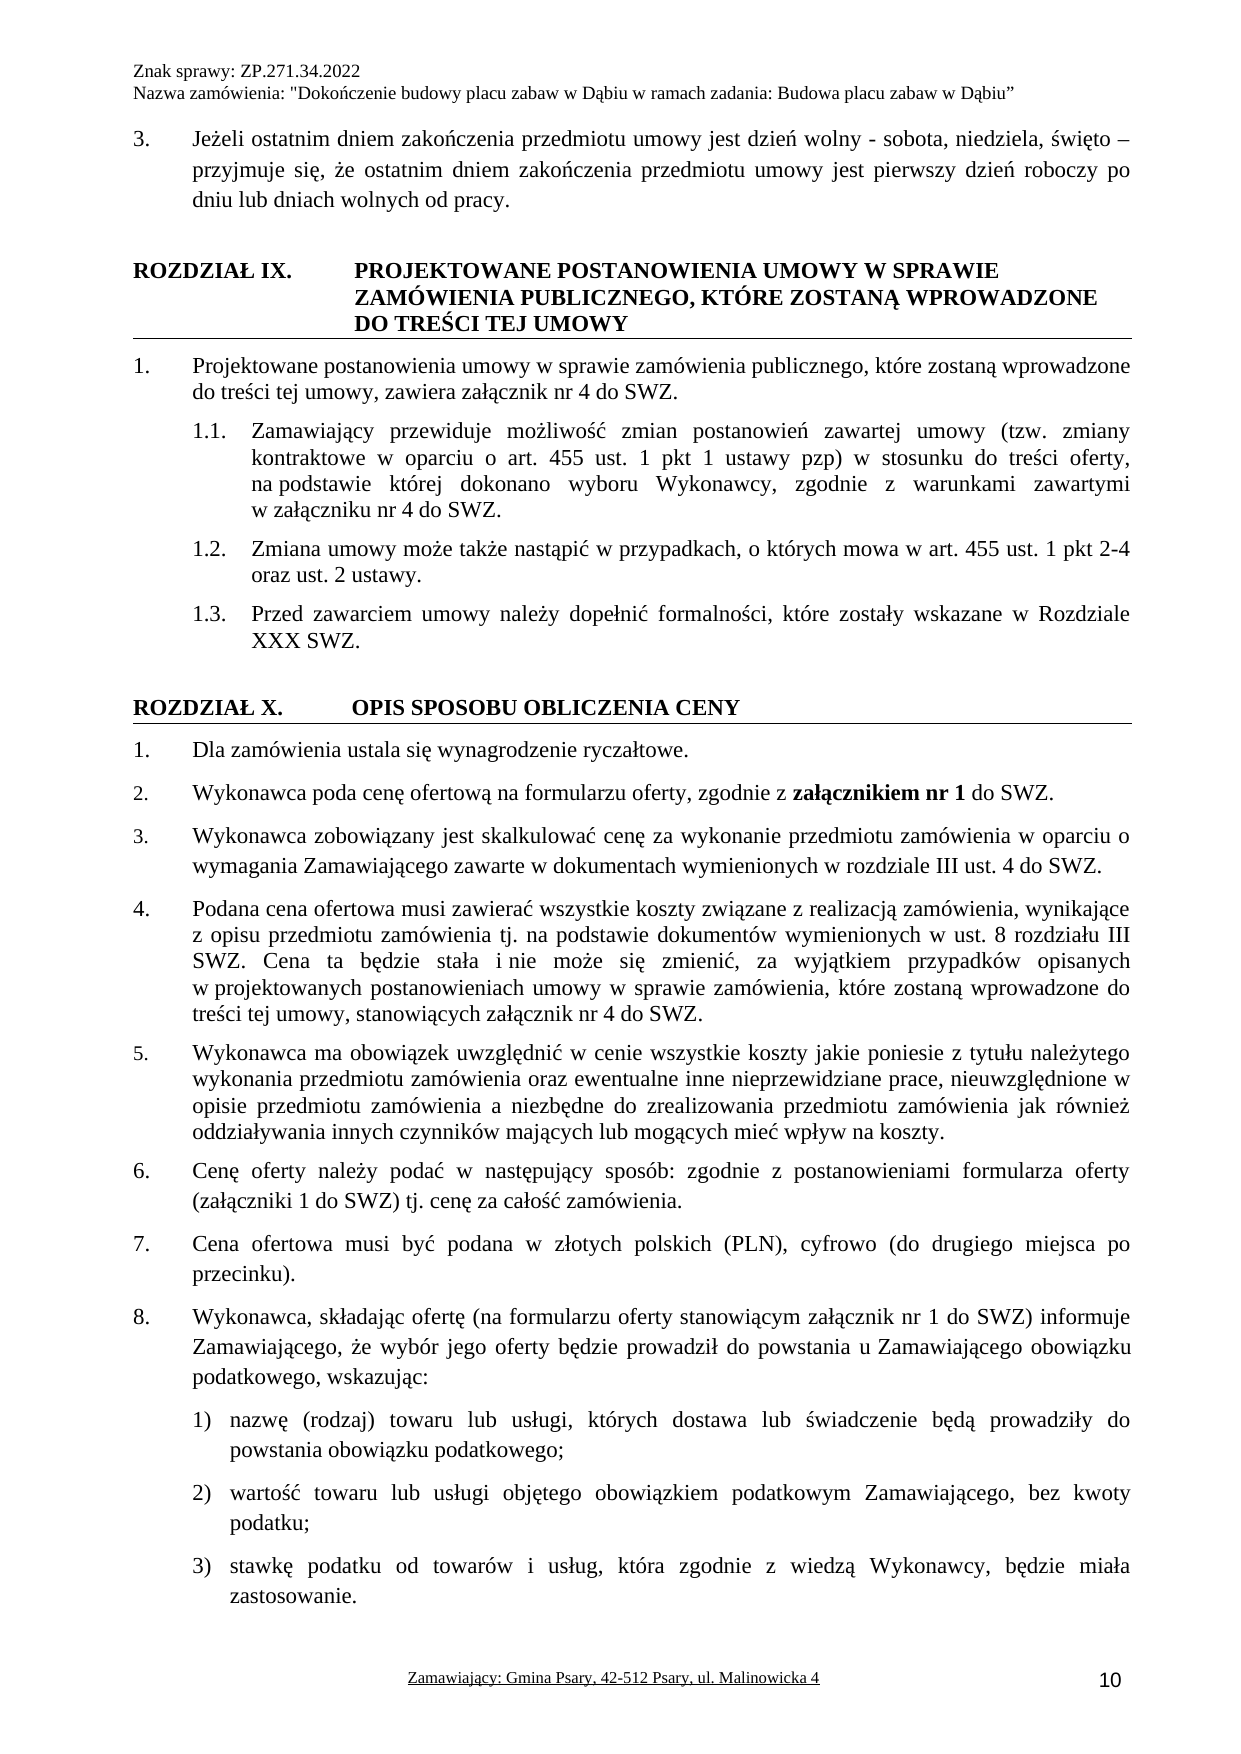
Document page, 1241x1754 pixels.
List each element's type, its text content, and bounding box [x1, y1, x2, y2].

list Cena ofertowa musi być podana w złotych polskich (PLN), cyfrowo (do drugiego miejsca po przecinku). [133, 1230, 1132, 1286]
list nazwę (rodzaj) towaru lub usługi, których dostawa lub świadczenie będą prowadziły do powstania obowiązku podatkowego; [192, 1406, 1132, 1462]
list Wykonawca, składając ofertę (na formularzu oferty stanowiącym załącznik nr 1 do SWZ) informuje Zamawiającego, że wybór jego oferty będzie prowadził do powstania u Zamawiającego obowiązku podatkowego, wskazując: [133, 1303, 1132, 1389]
list Wykonawca zobowiązany jest skalkulować cenę za wykonanie przedmiotu zamówienia w oparciu o wymagania Zamawiającego zawarte w dokumentach wymienionych w rozdziale III ust. 4 do SWZ. [133, 822, 1132, 878]
text ROZDZIAŁ X. OPIS SPOSOBU OBLICZENIA CENY [133, 694, 1132, 723]
list Przed zawarciem umowy należy dopełnić formalności, które zostały wskazane w Rozdziale XXX SWZ. [192, 600, 1132, 653]
list Cenę oferty należy podać w następujący sposób: zgodnie z postanowieniami formularza oferty (załączniki 1 do SWZ) tj. cenę za całość zamówienia. [133, 1157, 1132, 1213]
list Podana cena ofertowa musi zawierać wszystkie koszty związane z realizacją zamówienia, wynikające z opisu przedmiotu zamówienia tj. na podstawie dokumentów wymienionych w ust. 8 rozdziału III SWZ. Cena ta będzie stała i nie może się zmienić, za wyjątkiem przypadków opisanych w projektowanych postanowieniach umowy w sprawie zamówienia, które zostaną wprowadzone do treści tej umowy, stanowiących załącznik nr 4 do SWZ. [133, 895, 1132, 1027]
list Zmiana umowy może także nastąpić w przypadkach, o których mowa w art. 455 ust. 1 pkt 2-4 oraz ust. 2 ustawy. [192, 535, 1132, 588]
list Zamawiający przewiduje możliwość zmian postanowień zawartej umowy (tzw. zmiany kontraktowe w oparciu o art. 455 ust. 1 pkt 1 ustawy pzp) w stosunku do treści oferty, na podstawie której dokonano wyboru Wykonawcy, zgodnie z warunkami zawartymi w załączniku nr 4 do SWZ. [192, 417, 1132, 523]
text ROZDZIAŁ IX. PROJEKTOWANE POSTANOWIENIA UMOWY W SPRAWIE ZAMÓWIENIA PUBLICZNEGO, KTÓRE ZOSTANĄ WPROWADZONE DO TREŚCI TEJ UMOWY [133, 257, 1132, 338]
list Dla zamówienia ustala się wynagrodzenie ryczałtowe. [133, 736, 1132, 763]
list Projektowane postanowienia umowy w sprawie zamówienia publicznego, które zostaną wprowadzone do treści tej umowy, zawiera załącznik nr 4 do SWZ. [133, 352, 1132, 405]
list stawkę podatku od towarów i usług, która zgodnie z wiedzą Wykonawcy, będzie miała zastosowanie. [192, 1552, 1132, 1608]
list Wykonawca poda cenę ofertową na formularzu oferty, zgodnie z załącznikiem nr 1 do SWZ. [133, 779, 1132, 806]
list Jeżeli ostatnim dniem zakończenia przedmiotu umowy jest dzień wolny - sobota, niedziela, święto – przyjmuje się, że ostatnim dniem zakończenia przedmiotu umowy jest pierwszy dzień roboczy po dniu lub dniach wolnych od pracy. [133, 125, 1132, 212]
list Wykonawca ma obowiązek uwzględnić w cenie wszystkie koszty jakie poniesie z tytułu należytego wykonania przedmiotu zamówienia oraz ewentualne inne nieprzewidziane prace, nieuwzględnione w opisie przedmiotu zamówienia a niezbędne do zrealizowania przedmiotu zamówienia jak również oddziaływania innych czynników mających lub mogących mieć wpływ na koszty. [133, 1039, 1132, 1144]
list wartość towaru lub usługi objętego obowiązkiem podatkowym Zamawiającego, bez kwoty podatku; [192, 1479, 1132, 1535]
